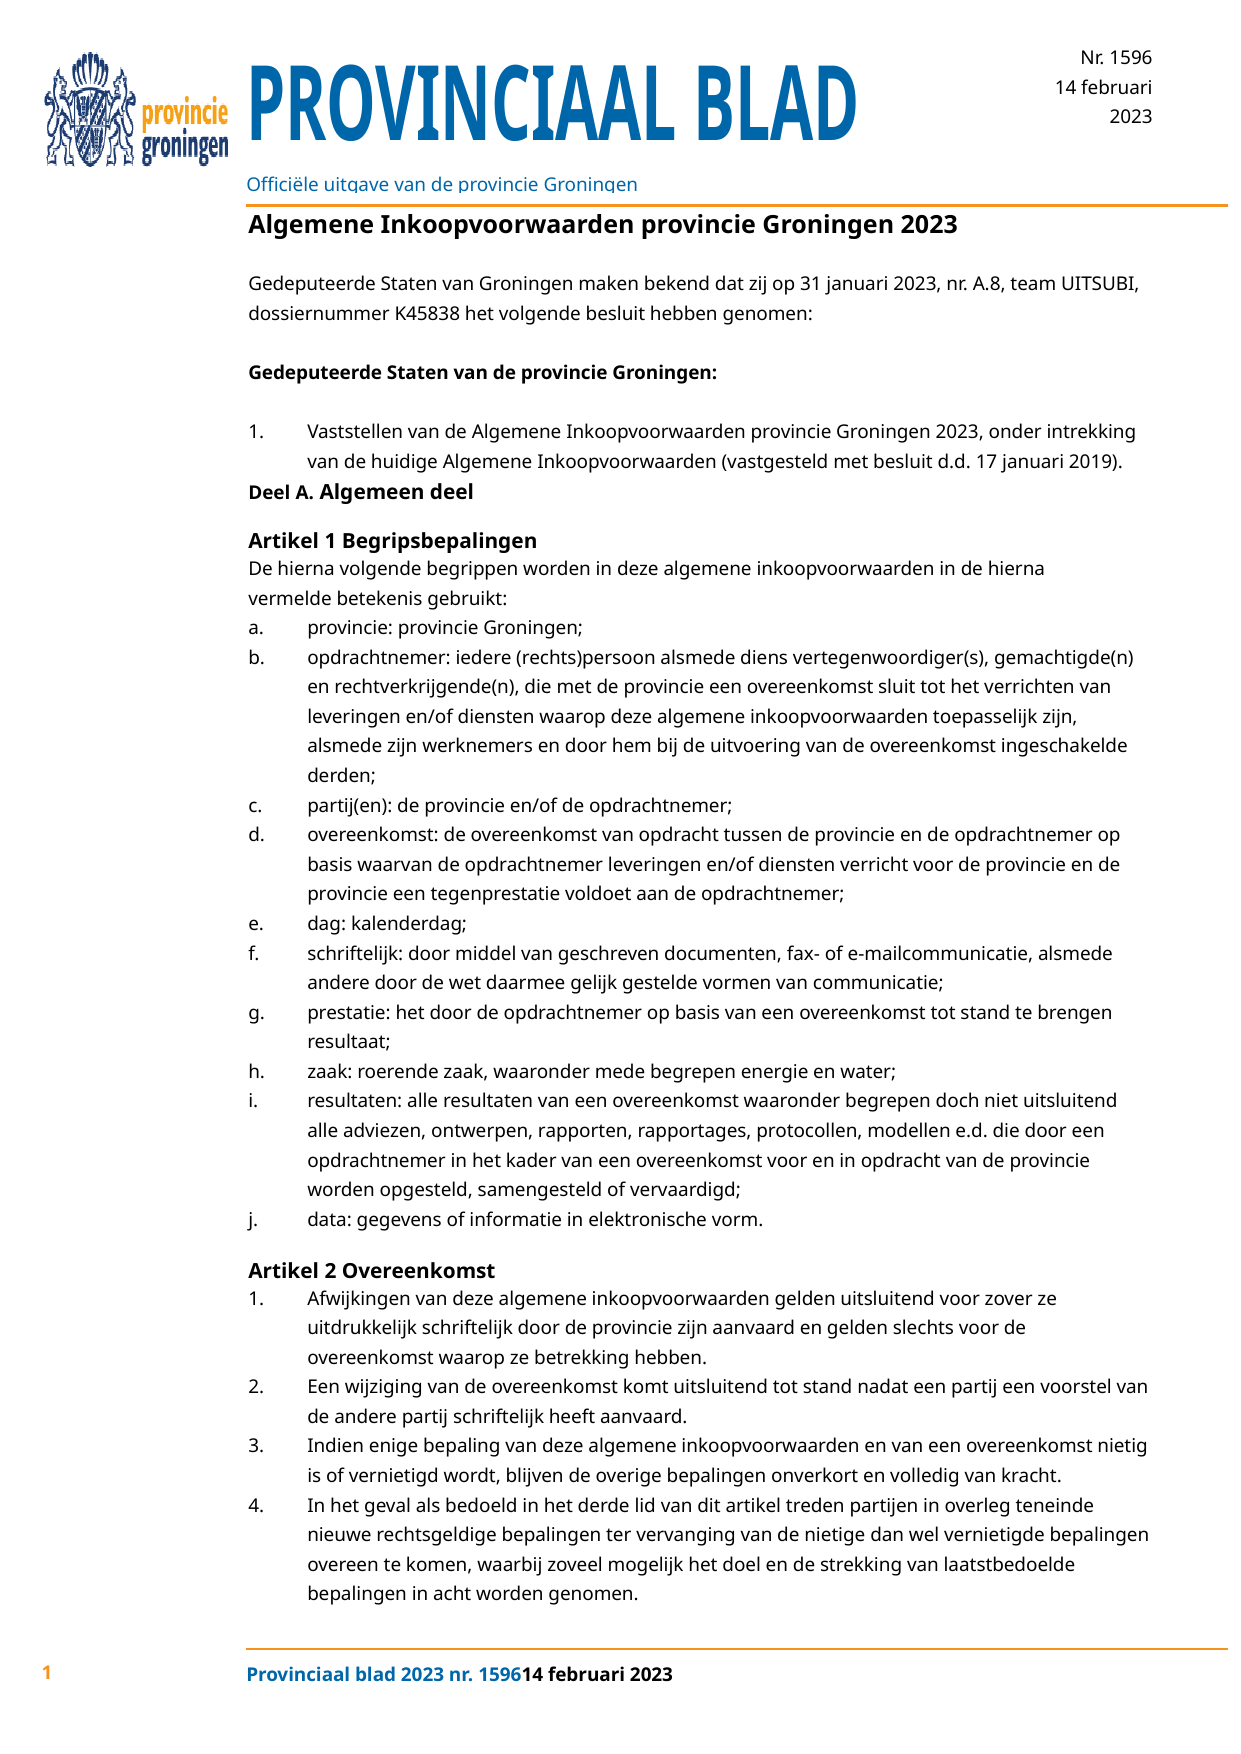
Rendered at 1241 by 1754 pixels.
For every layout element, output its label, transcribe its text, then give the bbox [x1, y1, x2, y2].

list resultaten: alle resultaten van een overeenkomst waaronder begrepen doch niet uitsluitend alle adviezen, ontwerpen, rapporten, rapportages, protocollen, modellen e.d. die door een opdrachtnemer in het kader van een overeenkomst voor en in opdracht van de provincie worden opgesteld, samengesteld of vervaardigd; [248, 1088, 1152, 1202]
list data: gegevens of informatie in elektronische vorm. [248, 1206, 1152, 1232]
list provincie: provincie Groningen; [248, 614, 1152, 640]
text Gedeputeerde Staten van de provincie Groningen: [248, 359, 1152, 385]
list In het geval als bedoeld in het derde lid van dit artikel treden partijen in overleg teneinde nieuwe rechtsgeldige bepalingen ter vervanging van de nietige dan wel vernietigde bepalingen overeen te komen, waarbij zoveel mogelijk het doel en de strekking van laatstbedoelde bepalingen in acht worden genomen. [248, 1492, 1152, 1606]
text Gedeputeerde Staten van Groningen maken bekend dat zij op 31 januari 2023, nr. A.8, team UITSUBI, dossiernummer K45838 het volgende besluit hebben genomen: [248, 270, 1152, 326]
list partij(en): de provincie en/of de opdrachtnemer; [248, 792, 1152, 817]
picture [41, 47, 231, 172]
text De hierna volgende begrippen worden in deze algemene inkoopvoorwaarden in de hierna [248, 555, 1152, 581]
text vermelde betekenis gebruikt: [248, 585, 1152, 610]
list dag: kalenderdag; [248, 910, 1152, 936]
list opdrachtnemer: iedere (rechts)persoon alsmede diens vertegenwoordiger(s), gemachtigde(n) en rechtverkrijgende(n), die met de provincie een overeenkomst sluit tot het verrichten van leveringen en/of diensten waarop deze algemene inkoopvoorwaarden toepasselijk zijn, alsmede zijn werknemers en door hem bij de uitvoering van de overeenkomst ingeschakelde derden; [248, 644, 1152, 788]
list zaak: roerende zaak, waaronder mede begrepen energie en water; [248, 1058, 1152, 1084]
list overeenkomst: de overeenkomst van opdracht tussen de provincie en de opdrachtnemer op basis waarvan de opdrachtnemer leveringen en/of diensten verricht voor de provincie en de provincie een tegenprestatie voldoet aan de opdrachtnemer; [248, 821, 1152, 906]
list schriftelijk: door middel van geschreven documenten, fax- of e-mailcommunicatie, alsmede andere door de wet daarmee gelijk gestelde vormen van communicatie; [248, 940, 1152, 995]
text Artikel 2 Overeenkomst [248, 1256, 1152, 1285]
text Artikel 1 Begripsbepalingen [248, 527, 1152, 555]
list Indien enige bepaling van deze algemene inkoopvoorwaarden en van een overeenkomst nietig is of vernietigd wordt, blijven de overige bepalingen onverkort en volledig van kracht. [248, 1433, 1152, 1488]
list Vaststellen van de Algemene Inkoopvoorwaarden provincie Groningen 2023, onder intrekking van de huidige Algemene Inkoopvoorwaarden (vastgesteld met besluit d.d. 17 januari 2019). [248, 418, 1152, 473]
text Deel A. Algemeen deel [248, 477, 1152, 506]
list Afwijkingen van deze algemene inkoopvoorwaarden gelden uitsluitend voor zover ze uitdrukkelijk schriftelijk door de provincie zijn aanvaard en gelden slechts voor de overeenkomst waarop ze betrekking hebben. [248, 1285, 1152, 1370]
text Algemene Inkoopvoorwaarden provincie Groningen 2023 [248, 207, 1152, 241]
list Een wijziging van de overeenkomst komt uitsluitend tot stand nadat een partij een voorstel van de andere partij schriftelijk heeft aanvaard. [248, 1373, 1152, 1429]
list prestatie: het door de opdrachtnemer op basis van een overeenkomst tot stand te brengen resultaat; [248, 999, 1152, 1054]
